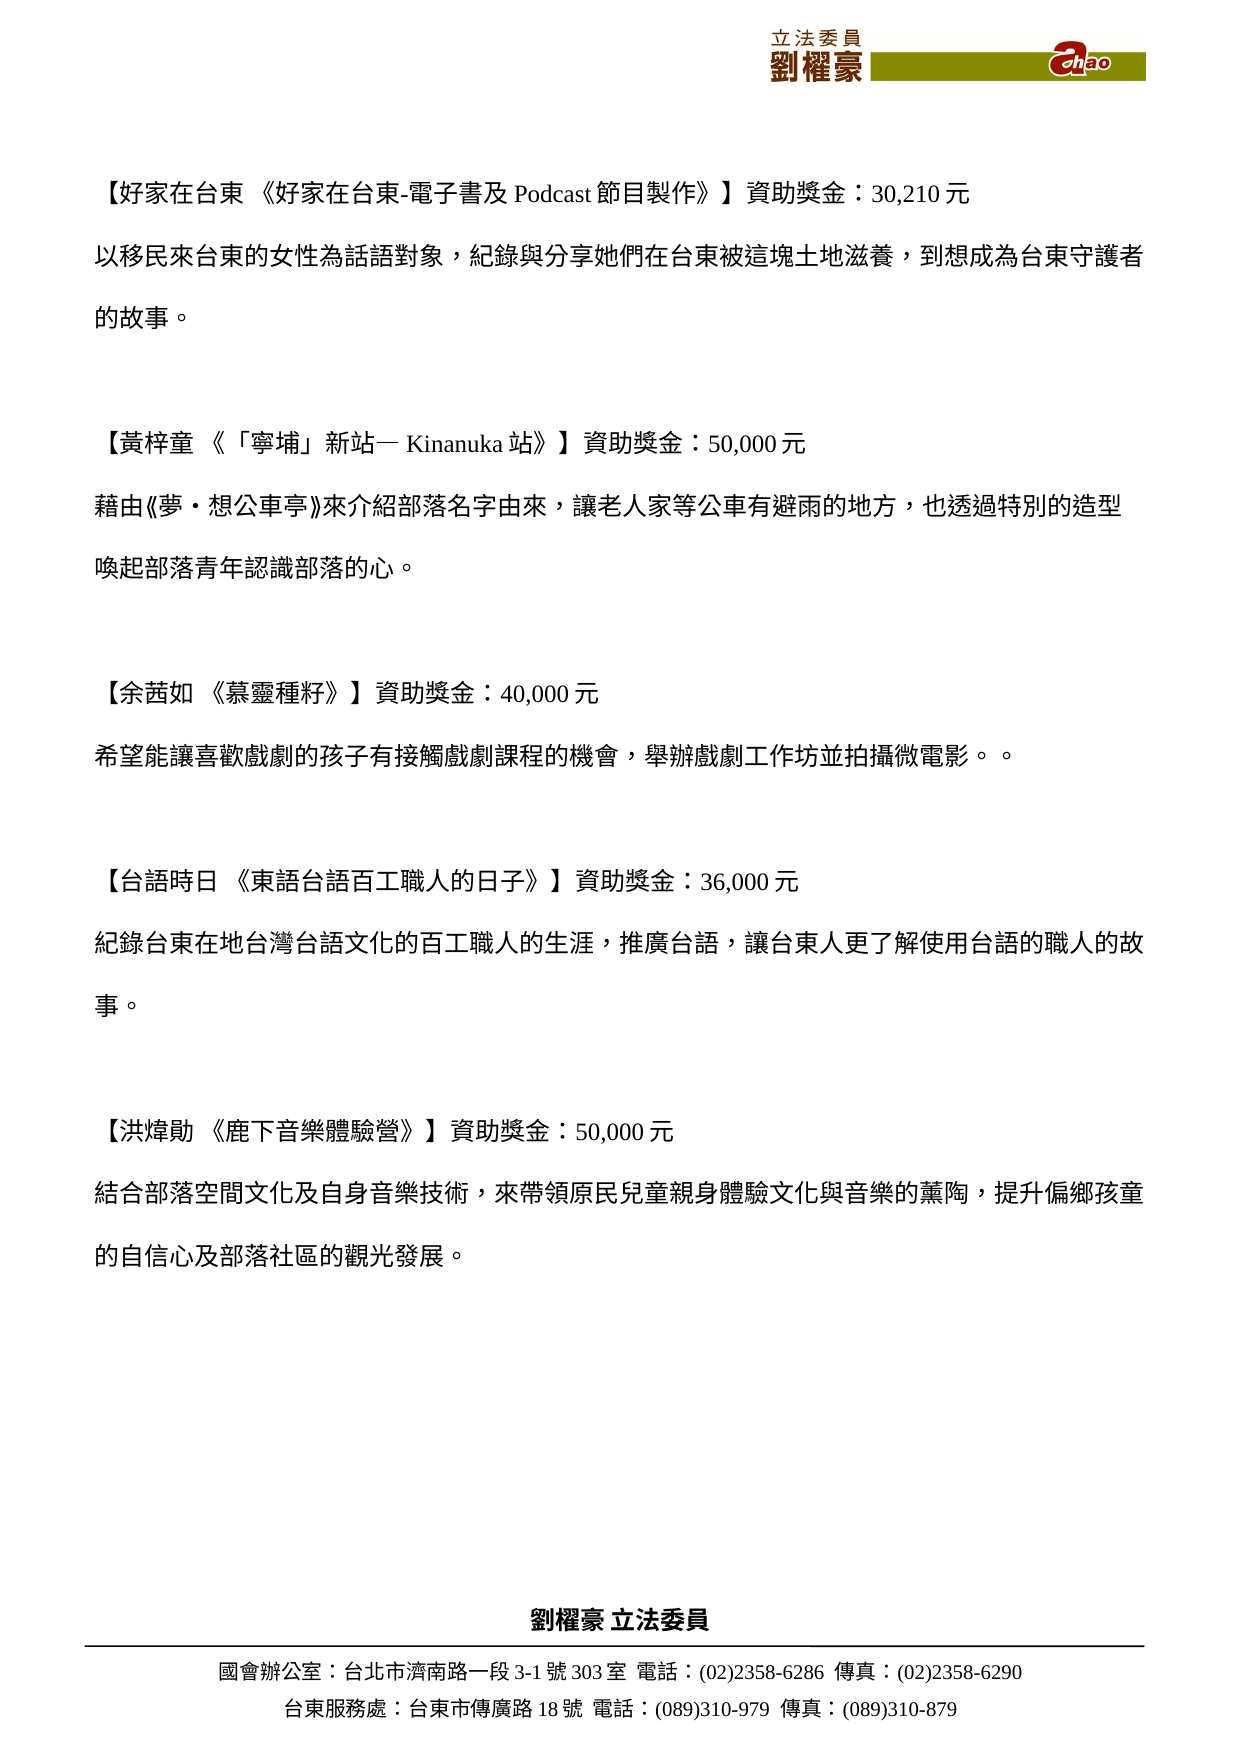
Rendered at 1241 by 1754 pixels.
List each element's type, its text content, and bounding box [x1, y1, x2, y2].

text 【黃梓童 《「寧埔」新站— Kinanuka站》】資助獎金：50,000元 [94, 400, 1146, 463]
text 希望能讓喜歡戲劇的孩子有接觸戲劇課程的機會，舉辦戲劇工作坊並拍攝微電影。。 [94, 713, 1146, 775]
text 【台語時日 《東語台語百工職人的日子》】資助獎金：36,000元 [94, 838, 1146, 900]
text 【好家在台東 《好家在台東-電子書及Podcast節目製作》】資助獎金：30,210元 [94, 150, 1146, 213]
text 【余茜如 《慕靈種籽》】資助獎金：40,000元 [94, 650, 1146, 713]
text 紀錄台東在地台灣台語文化的百工職人的生涯，推廣台語，讓台東人更了解使用台語的職人的故事。 [94, 900, 1146, 1025]
text 【洪煒勛 《鹿下音樂體驗營》】資助獎金：50,000元 [94, 1088, 1146, 1150]
text 結合部落空間文化及自身音樂技術，來帶領原民兒童親身體驗文化與音樂的薰陶，提升偏鄉孩童的自信心及部落社區的觀光發展。 [94, 1150, 1146, 1275]
text 藉由⟪夢•想公車亭⟫來介紹部落名字由來，讓老人家等公車有避雨的地方，也透過特別的造型喚起部落青年認識部落的心。 [94, 463, 1146, 588]
text 以移民來台東的女性為話語對象，紀錄與分享她們在台東被這塊土地滋養，到想成為台東守護者的故事。 [94, 213, 1146, 338]
